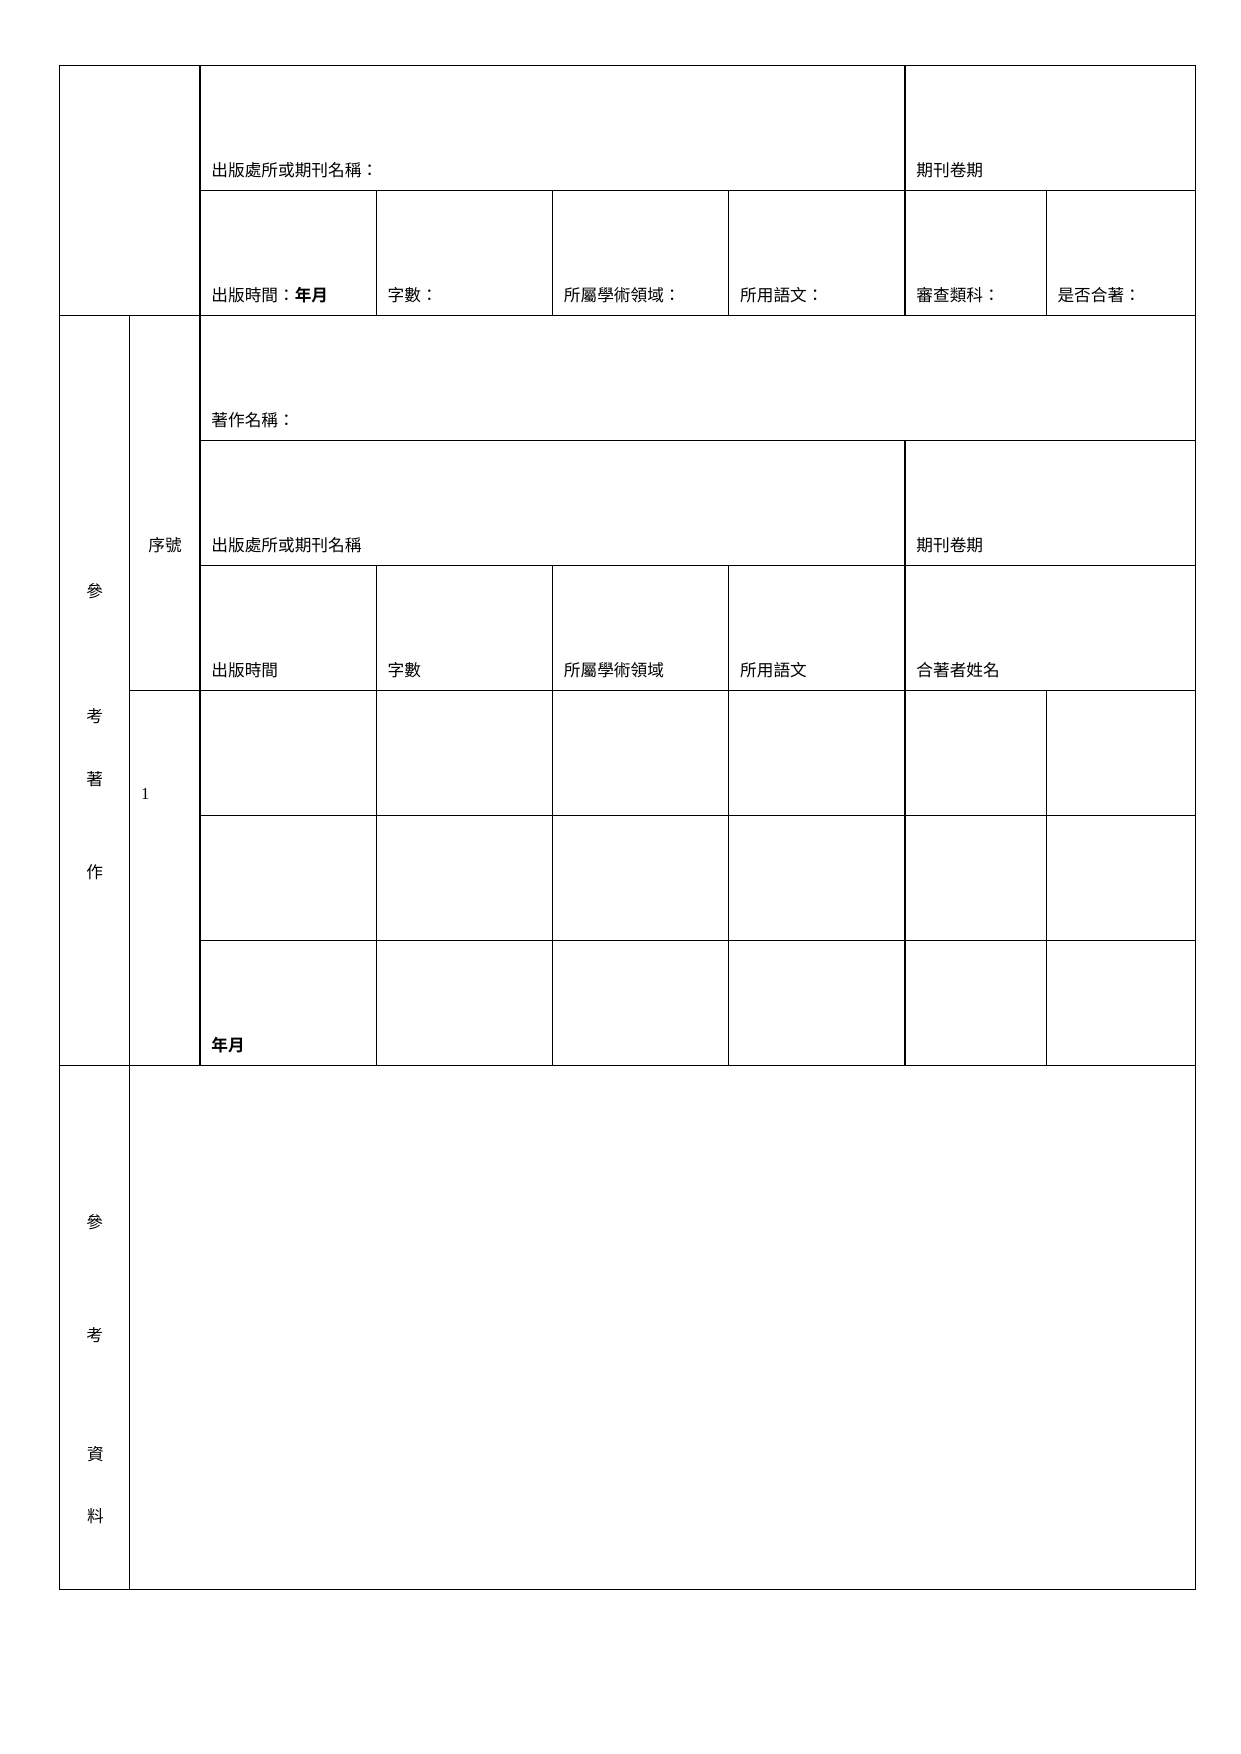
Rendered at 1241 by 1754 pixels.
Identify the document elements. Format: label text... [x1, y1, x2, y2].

table_cell 著作名稱： [201, 316, 1195, 439]
table_cell 期刊卷期 [906, 66, 1195, 189]
table_cell [553, 941, 728, 1064]
table_cell 序號 [130, 316, 199, 689]
table_cell [729, 941, 904, 1064]
table_cell 參 考 著 作 [60, 316, 129, 1064]
table_cell [906, 816, 1046, 939]
table_cell [201, 691, 376, 814]
table_cell [1047, 816, 1195, 939]
table_cell [377, 691, 552, 814]
table_cell 出版時間 [201, 566, 376, 689]
table_cell [130, 1066, 1195, 1588]
table_cell [201, 816, 376, 939]
table_cell 所屬學術領域： [553, 191, 728, 314]
table_cell [60, 66, 199, 314]
table_cell [377, 816, 552, 939]
table_cell 年月 [201, 941, 376, 1064]
table_cell 1 [130, 691, 199, 1064]
table_cell 參 考 資料 [60, 1066, 129, 1588]
table_cell 是否合著： [1047, 191, 1195, 314]
table_cell 所用語文： [729, 191, 904, 314]
table_cell 字數 [377, 566, 552, 689]
table_cell 出版處所或期刊名稱 [201, 441, 904, 564]
table_cell [553, 816, 728, 939]
table_cell [729, 816, 904, 939]
table_cell [906, 691, 1046, 814]
table_cell [729, 691, 904, 814]
table_cell 合著者姓名 [906, 566, 1195, 689]
table_cell [1047, 941, 1195, 1064]
table_cell 字數： [377, 191, 552, 314]
table_cell [377, 941, 552, 1064]
table_cell [1047, 691, 1195, 814]
table_cell 所屬學術領域 [553, 566, 728, 689]
table_cell 審查類科： [906, 191, 1046, 314]
table_cell 出版時間：年月 [201, 191, 376, 314]
table_cell 出版處所或期刊名稱： [201, 66, 904, 189]
table_cell 所用語文 [729, 566, 904, 689]
table_cell [906, 941, 1046, 1064]
table_cell [553, 691, 728, 814]
table_cell 期刊卷期 [906, 441, 1195, 564]
